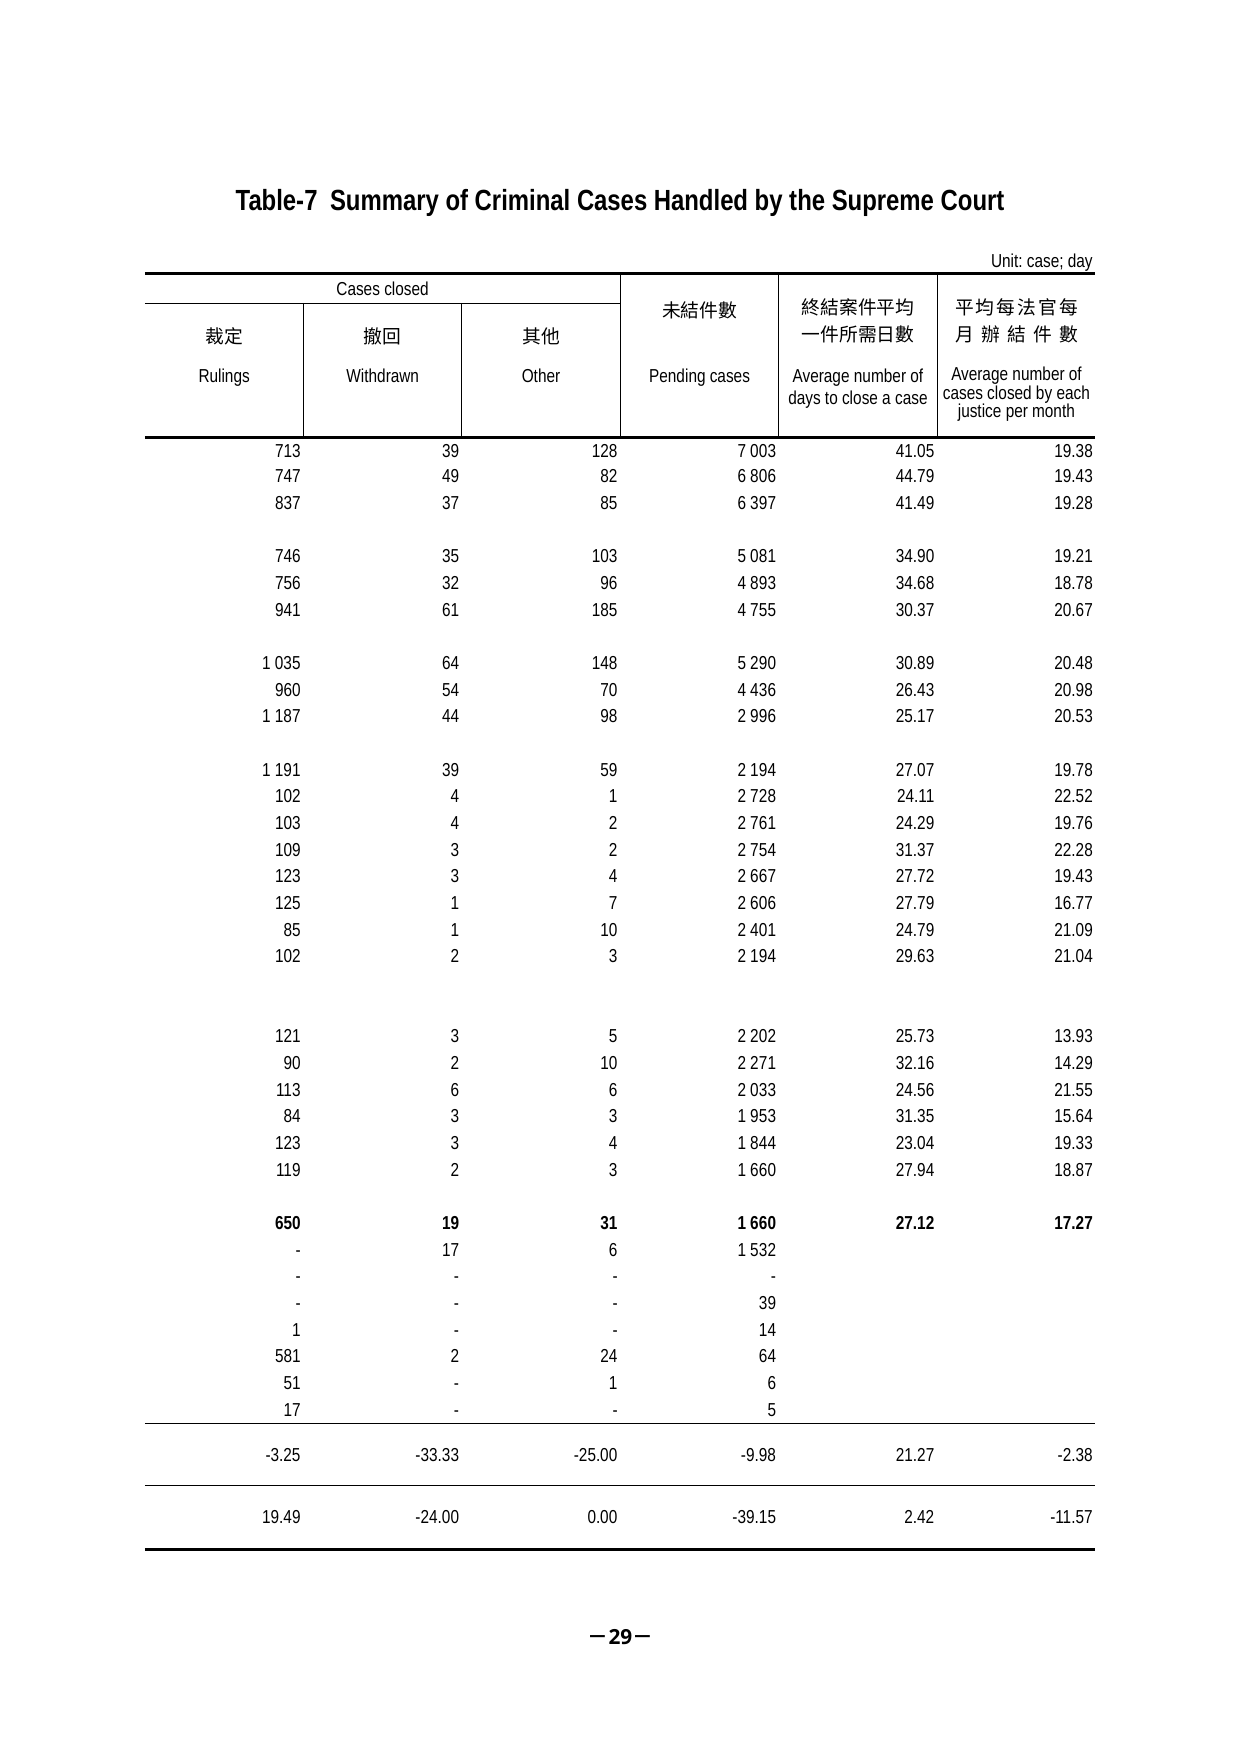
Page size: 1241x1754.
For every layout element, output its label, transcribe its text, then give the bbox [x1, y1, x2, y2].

table_cell 2 271 [620, 1050, 778, 1076]
table_cell 21.27 [779, 1424, 937, 1485]
table_cell 1 532 [620, 1236, 778, 1263]
table_cell 17 [303, 1236, 462, 1263]
table_cell 84 [145, 1103, 303, 1129]
table_cell 19.21 [937, 543, 1095, 569]
table_cell 109 [145, 836, 303, 863]
table_cell Other [462, 365, 620, 436]
table_cell - [462, 1290, 620, 1316]
table_cell 4 893 [620, 570, 778, 596]
table_cell 4 [303, 810, 462, 836]
table_cell 35 [303, 543, 462, 569]
table_cell 185 [462, 596, 620, 623]
table_cell 41.49 [779, 490, 937, 516]
table_cell [779, 1396, 937, 1423]
table_cell [620, 1183, 778, 1209]
table_cell 44.79 [779, 463, 937, 489]
table_cell 10 [462, 1050, 620, 1076]
table_cell 3 [303, 1130, 462, 1156]
table_cell [303, 1183, 462, 1209]
table_cell [303, 730, 462, 756]
text Unit: case; day [148, 250, 1092, 272]
table_cell 20.67 [937, 596, 1095, 623]
table_cell 6 397 [620, 490, 778, 516]
table_cell 3 [303, 836, 462, 863]
table_cell 3 [303, 863, 462, 889]
table_cell 6 [620, 1370, 778, 1396]
table_cell 3 [303, 1023, 462, 1049]
table_cell [779, 1316, 937, 1343]
table_cell 7 003 [620, 439, 778, 463]
table_cell 1 [303, 890, 462, 916]
table_cell [779, 1236, 937, 1263]
table_cell 2 [303, 1050, 462, 1076]
table_cell [779, 996, 937, 1023]
table_cell 2 728 [620, 783, 778, 809]
table_cell [937, 1343, 1095, 1369]
table_cell [779, 1370, 937, 1396]
table_cell 0.00 [462, 1486, 620, 1548]
table_cell 756 [145, 570, 303, 596]
table_cell 32 [303, 570, 462, 596]
table_cell - [303, 1290, 462, 1316]
table_cell 1 191 [145, 756, 303, 783]
table_cell -9.98 [620, 1424, 778, 1485]
table_cell 837 [145, 490, 303, 516]
table_cell 29.63 [779, 943, 937, 969]
table_cell 19.43 [937, 463, 1095, 489]
table_cell 19.43 [937, 863, 1095, 889]
table_cell [937, 1263, 1095, 1289]
table_cell 4 [462, 1130, 620, 1156]
table_cell 41.05 [779, 439, 937, 463]
table_cell [779, 1263, 937, 1289]
table_cell Rulings [145, 365, 303, 436]
table_cell 24 [462, 1343, 620, 1369]
table_cell [779, 1290, 937, 1316]
table_cell 5 [620, 1396, 778, 1423]
table_cell 21.04 [937, 943, 1095, 969]
table_cell [303, 516, 462, 543]
table_cell 121 [145, 1023, 303, 1049]
table_cell 撤回 [304, 304, 461, 365]
table_cell 31.37 [779, 836, 937, 863]
table_cell -39.15 [620, 1486, 778, 1548]
table_cell 103 [462, 543, 620, 569]
table_cell 3 [303, 1103, 462, 1129]
table_cell 27.07 [779, 756, 937, 783]
table_cell - [145, 1236, 303, 1263]
table_cell 19.33 [937, 1130, 1095, 1156]
table_cell 5 081 [620, 543, 778, 569]
table_cell 6 [462, 1236, 620, 1263]
table_cell 34.68 [779, 570, 937, 596]
table_cell Average number of days to close a case [779, 365, 937, 436]
table_cell 21.55 [937, 1076, 1095, 1103]
table_cell 27.94 [779, 1156, 937, 1183]
table_cell 21.09 [937, 916, 1095, 943]
table_cell 24.11 [779, 783, 937, 809]
table_cell 16.77 [937, 890, 1095, 916]
table_cell 24.29 [779, 810, 937, 836]
table_cell 其他 [462, 304, 620, 365]
table_cell -25.00 [462, 1424, 620, 1485]
table_cell 96 [462, 570, 620, 596]
table_cell Average number of cases closed by each justice per month [938, 365, 1095, 436]
table_cell 4 [303, 783, 462, 809]
table_cell [462, 730, 620, 756]
table_cell [303, 623, 462, 649]
table_cell 2 [462, 836, 620, 863]
table_cell [937, 1183, 1095, 1209]
table_cell 39 [303, 439, 462, 463]
table_cell 18.78 [937, 570, 1095, 596]
table_cell [462, 516, 620, 543]
table_cell 49 [303, 463, 462, 489]
table_cell 2 [303, 1343, 462, 1369]
table_cell 19.78 [937, 756, 1095, 783]
table_cell 20.53 [937, 703, 1095, 729]
table_cell 30.89 [779, 650, 937, 676]
table_cell 2 202 [620, 1023, 778, 1049]
table_cell Withdrawn [304, 365, 461, 436]
table_cell 2 996 [620, 703, 778, 729]
table_cell 3 [462, 943, 620, 969]
table_cell [620, 970, 778, 996]
table_cell 82 [462, 463, 620, 489]
table_cell 2 [462, 810, 620, 836]
table_cell 3 [462, 1156, 620, 1183]
table_cell [145, 730, 303, 756]
table_cell - [462, 1263, 620, 1289]
table_cell - [303, 1396, 462, 1423]
table_cell 941 [145, 596, 303, 623]
table_cell 19.38 [937, 439, 1095, 463]
table_cell 27.72 [779, 863, 937, 889]
table_cell 1 844 [620, 1130, 778, 1156]
table_cell [303, 996, 462, 1023]
table_cell 23.04 [779, 1130, 937, 1156]
table_cell -24.00 [303, 1486, 462, 1548]
table_cell - [145, 1290, 303, 1316]
table_cell 37 [303, 490, 462, 516]
table_header 終結案件平均一件所需日數 [779, 275, 937, 365]
table_cell 32.16 [779, 1050, 937, 1076]
table_cell 1 [145, 1316, 303, 1343]
table_cell 5 [462, 1023, 620, 1049]
table_cell 6 [303, 1076, 462, 1103]
table_cell 25.73 [779, 1023, 937, 1049]
table_cell 2 606 [620, 890, 778, 916]
table_cell 1 660 [620, 1156, 778, 1183]
table_cell 61 [303, 596, 462, 623]
table_cell 6 806 [620, 463, 778, 489]
table_cell [462, 1183, 620, 1209]
table_cell 1 187 [145, 703, 303, 729]
table_cell -11.57 [937, 1486, 1095, 1548]
table_cell 2 033 [620, 1076, 778, 1103]
table_cell [779, 1183, 937, 1209]
table_cell 27.12 [779, 1210, 937, 1236]
table_cell 2 194 [620, 943, 778, 969]
table_cell 2 667 [620, 863, 778, 889]
table_cell 103 [145, 810, 303, 836]
table_cell 2.42 [779, 1486, 937, 1548]
table_cell 24.56 [779, 1076, 937, 1103]
table_cell 128 [462, 439, 620, 463]
table_cell [620, 996, 778, 1023]
table_cell 17 [145, 1396, 303, 1423]
table_cell 64 [303, 650, 462, 676]
table_cell 960 [145, 676, 303, 703]
table_cell 85 [462, 490, 620, 516]
table_cell [303, 970, 462, 996]
table_cell 51 [145, 1370, 303, 1396]
table_cell 4 [462, 863, 620, 889]
table_cell 98 [462, 703, 620, 729]
table_cell 30.37 [779, 596, 937, 623]
table_cell 17.27 [937, 1210, 1095, 1236]
table_cell [620, 623, 778, 649]
table_cell 26.43 [779, 676, 937, 703]
table_cell 25.17 [779, 703, 937, 729]
table_cell Pending cases [621, 365, 778, 436]
table_cell 19.49 [145, 1486, 303, 1548]
table_cell 2 754 [620, 836, 778, 863]
table_cell 19.28 [937, 490, 1095, 516]
table_cell 14 [620, 1316, 778, 1343]
table_cell 22.52 [937, 783, 1095, 809]
table_cell 102 [145, 783, 303, 809]
table_cell - [462, 1316, 620, 1343]
table_header Cases closed [145, 275, 620, 303]
table_cell [145, 623, 303, 649]
table_cell 2 [303, 943, 462, 969]
table_cell [779, 623, 937, 649]
table_cell 1 953 [620, 1103, 778, 1129]
table_cell [145, 516, 303, 543]
table_cell 20.48 [937, 650, 1095, 676]
table_cell 20.98 [937, 676, 1095, 703]
table_cell [145, 970, 303, 996]
table_cell 650 [145, 1210, 303, 1236]
table_cell 14.29 [937, 1050, 1095, 1076]
table_cell 148 [462, 650, 620, 676]
table_cell 18.87 [937, 1156, 1095, 1183]
table_cell 3 [462, 1103, 620, 1129]
table_cell 2 194 [620, 756, 778, 783]
table_cell 31.35 [779, 1103, 937, 1129]
table_cell [937, 970, 1095, 996]
table_cell 1 [462, 783, 620, 809]
table_cell 85 [145, 916, 303, 943]
table_cell 70 [462, 676, 620, 703]
table_cell [779, 730, 937, 756]
table_cell 123 [145, 1130, 303, 1156]
table_cell [937, 996, 1095, 1023]
table_cell [462, 623, 620, 649]
table_cell [620, 730, 778, 756]
text Table-7 Summary of Criminal Cases Handled by the Supreme Court [154, 183, 1087, 217]
table_cell [937, 730, 1095, 756]
table_cell 39 [620, 1290, 778, 1316]
table_cell 裁定 [145, 304, 303, 365]
table_cell [145, 996, 303, 1023]
table_cell 4 436 [620, 676, 778, 703]
table_header 未結件數 [621, 275, 778, 365]
table_cell [937, 1290, 1095, 1316]
table_cell 15.64 [937, 1103, 1095, 1129]
table_cell [937, 1396, 1095, 1423]
table_cell [462, 970, 620, 996]
table_cell 10 [462, 916, 620, 943]
table_cell 31 [462, 1210, 620, 1236]
table_cell 581 [145, 1343, 303, 1369]
table_cell 119 [145, 1156, 303, 1183]
table_cell - [303, 1263, 462, 1289]
table_cell 102 [145, 943, 303, 969]
table_cell 90 [145, 1050, 303, 1076]
table_cell 713 [145, 439, 303, 463]
table_cell -33.33 [303, 1424, 462, 1485]
table_cell 4 755 [620, 596, 778, 623]
table_cell 19.76 [937, 810, 1095, 836]
table_cell 64 [620, 1343, 778, 1369]
table_header 平均每法官每月辦結件數 [938, 275, 1095, 365]
table_cell 2 [303, 1156, 462, 1183]
table_cell 123 [145, 863, 303, 889]
table_cell [937, 1316, 1095, 1343]
table_cell 1 [303, 916, 462, 943]
table_cell -2.38 [937, 1424, 1095, 1485]
table_cell - [620, 1263, 778, 1289]
table_cell [779, 1343, 937, 1369]
table_cell -3.25 [145, 1424, 303, 1485]
table_cell 1 [462, 1370, 620, 1396]
table_cell 747 [145, 463, 303, 489]
table_cell 2 401 [620, 916, 778, 943]
table_cell 44 [303, 703, 462, 729]
table_cell 5 290 [620, 650, 778, 676]
table_cell [462, 996, 620, 1023]
table_cell - [303, 1316, 462, 1343]
table_cell - [303, 1370, 462, 1396]
table_cell [779, 970, 937, 996]
table_cell 13.93 [937, 1023, 1095, 1049]
table_cell [937, 623, 1095, 649]
table_cell 24.79 [779, 916, 937, 943]
table_cell 746 [145, 543, 303, 569]
table_cell [620, 516, 778, 543]
table_cell 39 [303, 756, 462, 783]
table_cell 125 [145, 890, 303, 916]
table_cell 2 761 [620, 810, 778, 836]
table_cell 6 [462, 1076, 620, 1103]
table_cell 22.28 [937, 836, 1095, 863]
table_cell [145, 1183, 303, 1209]
table_cell 113 [145, 1076, 303, 1103]
table_cell 54 [303, 676, 462, 703]
table_cell 27.79 [779, 890, 937, 916]
table_cell [937, 516, 1095, 543]
table_cell [937, 1370, 1095, 1396]
table_cell [937, 1236, 1095, 1263]
table_cell - [145, 1263, 303, 1289]
table_cell 19 [303, 1210, 462, 1236]
table_cell 34.90 [779, 543, 937, 569]
table_cell 1 035 [145, 650, 303, 676]
table_cell - [462, 1396, 620, 1423]
table_cell 59 [462, 756, 620, 783]
table_cell [779, 516, 937, 543]
table_cell 1 660 [620, 1210, 778, 1236]
table_cell 7 [462, 890, 620, 916]
